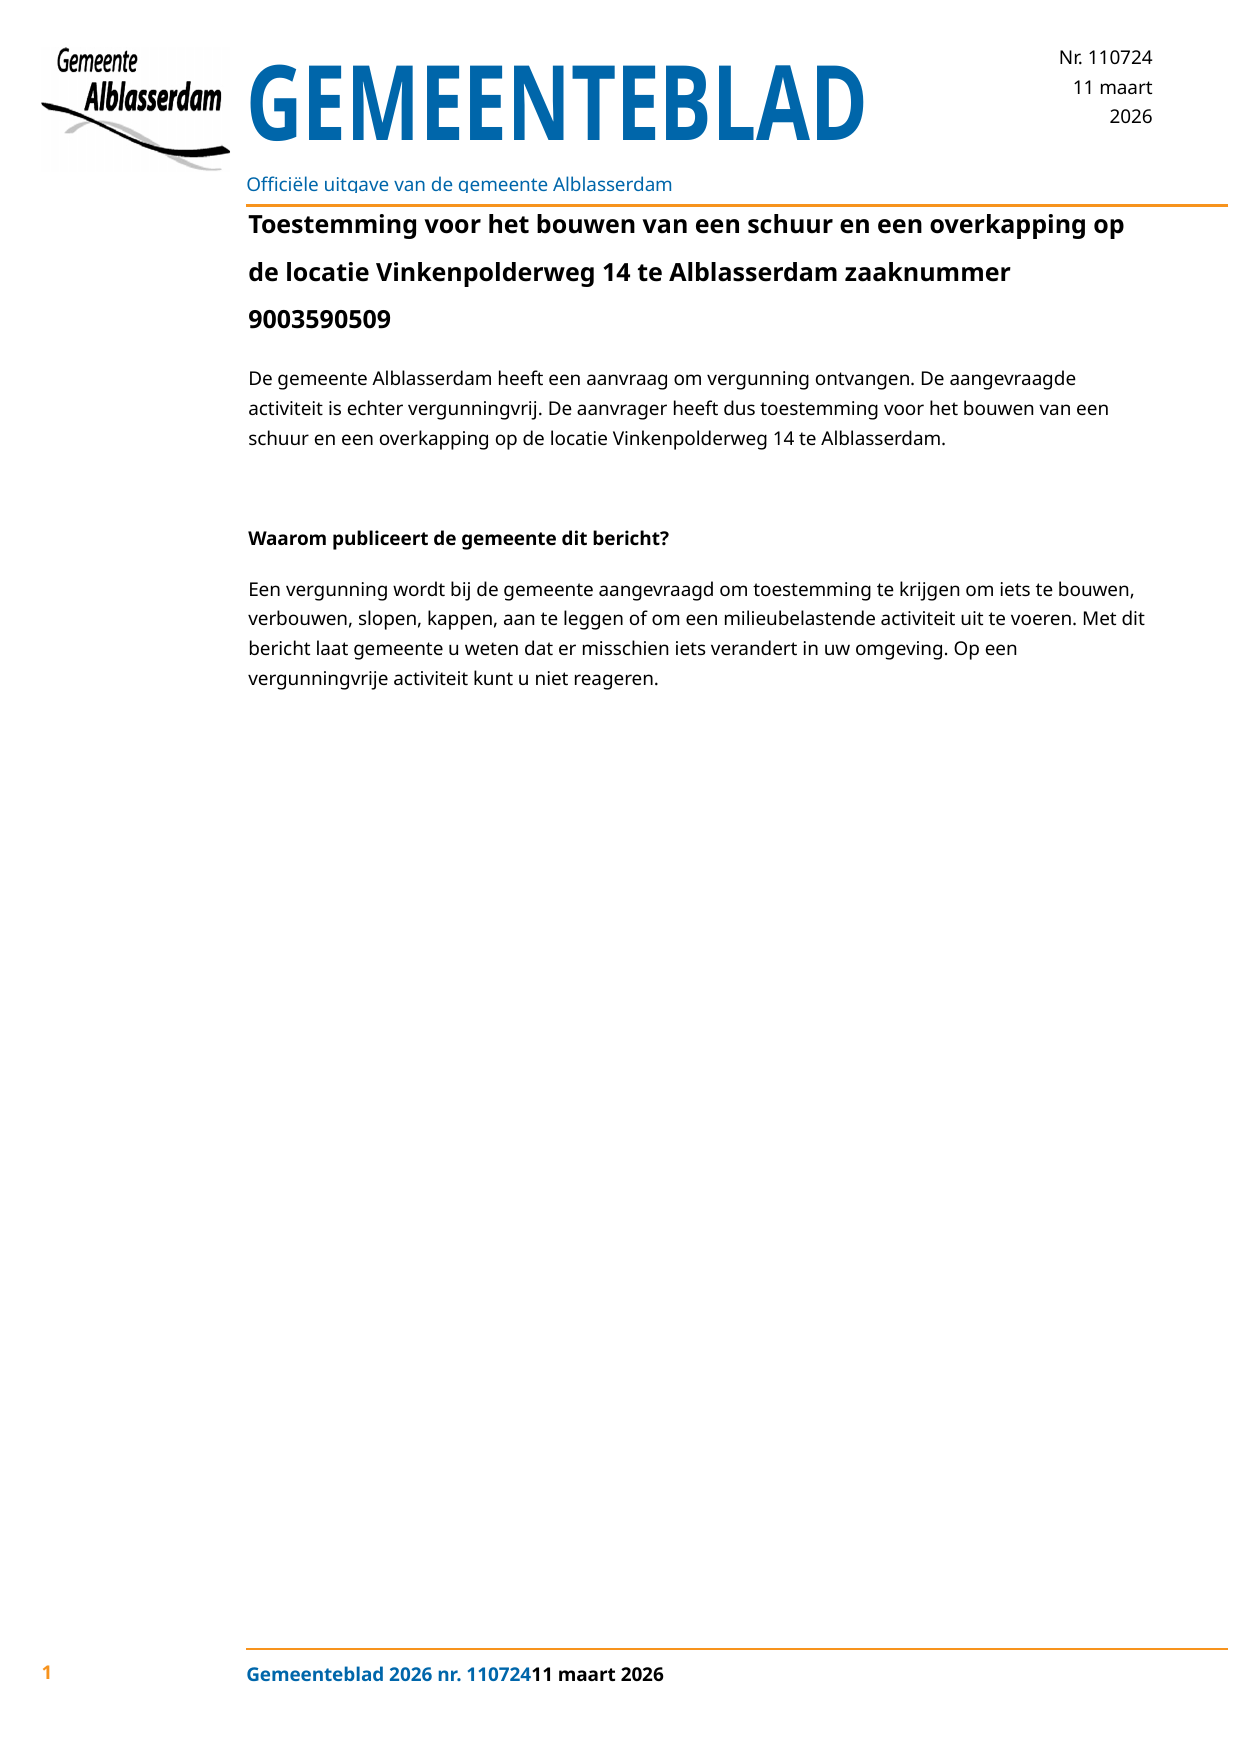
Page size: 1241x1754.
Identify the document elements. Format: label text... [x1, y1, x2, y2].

picture [41, 47, 231, 172]
text Toestemming voor het bouwen van een schuur en een overkapping op de locatie Vinkenpolderweg 14 te Alblasserdam zaaknummer 9003590509 [248, 207, 1152, 336]
text Een vergunning wordt bij de gemeente aangevraagd om toestemming te krijgen om iets te bouwen, verbouwen, slopen, kappen, aan te leggen of om een milieubelastende activiteit uit te voeren. Met dit bericht laat gemeente u weten dat er misschien iets verandert in uw omgeving. Op een vergunningvrije activiteit kunt u niet reageren. [248, 576, 1152, 690]
text Waarom publiceert de gemeente dit bericht? [248, 526, 1152, 551]
text De gemeente Alblasserdam heeft een aanvraag om vergunning ontvangen. De aangevraagde activiteit is echter vergunningvrij. De aanvrager heeft dus toestemming voor het bouwen van een schuur en een overkapping op de locatie Vinkenpolderweg 14 te Alblasserdam. [248, 366, 1152, 450]
